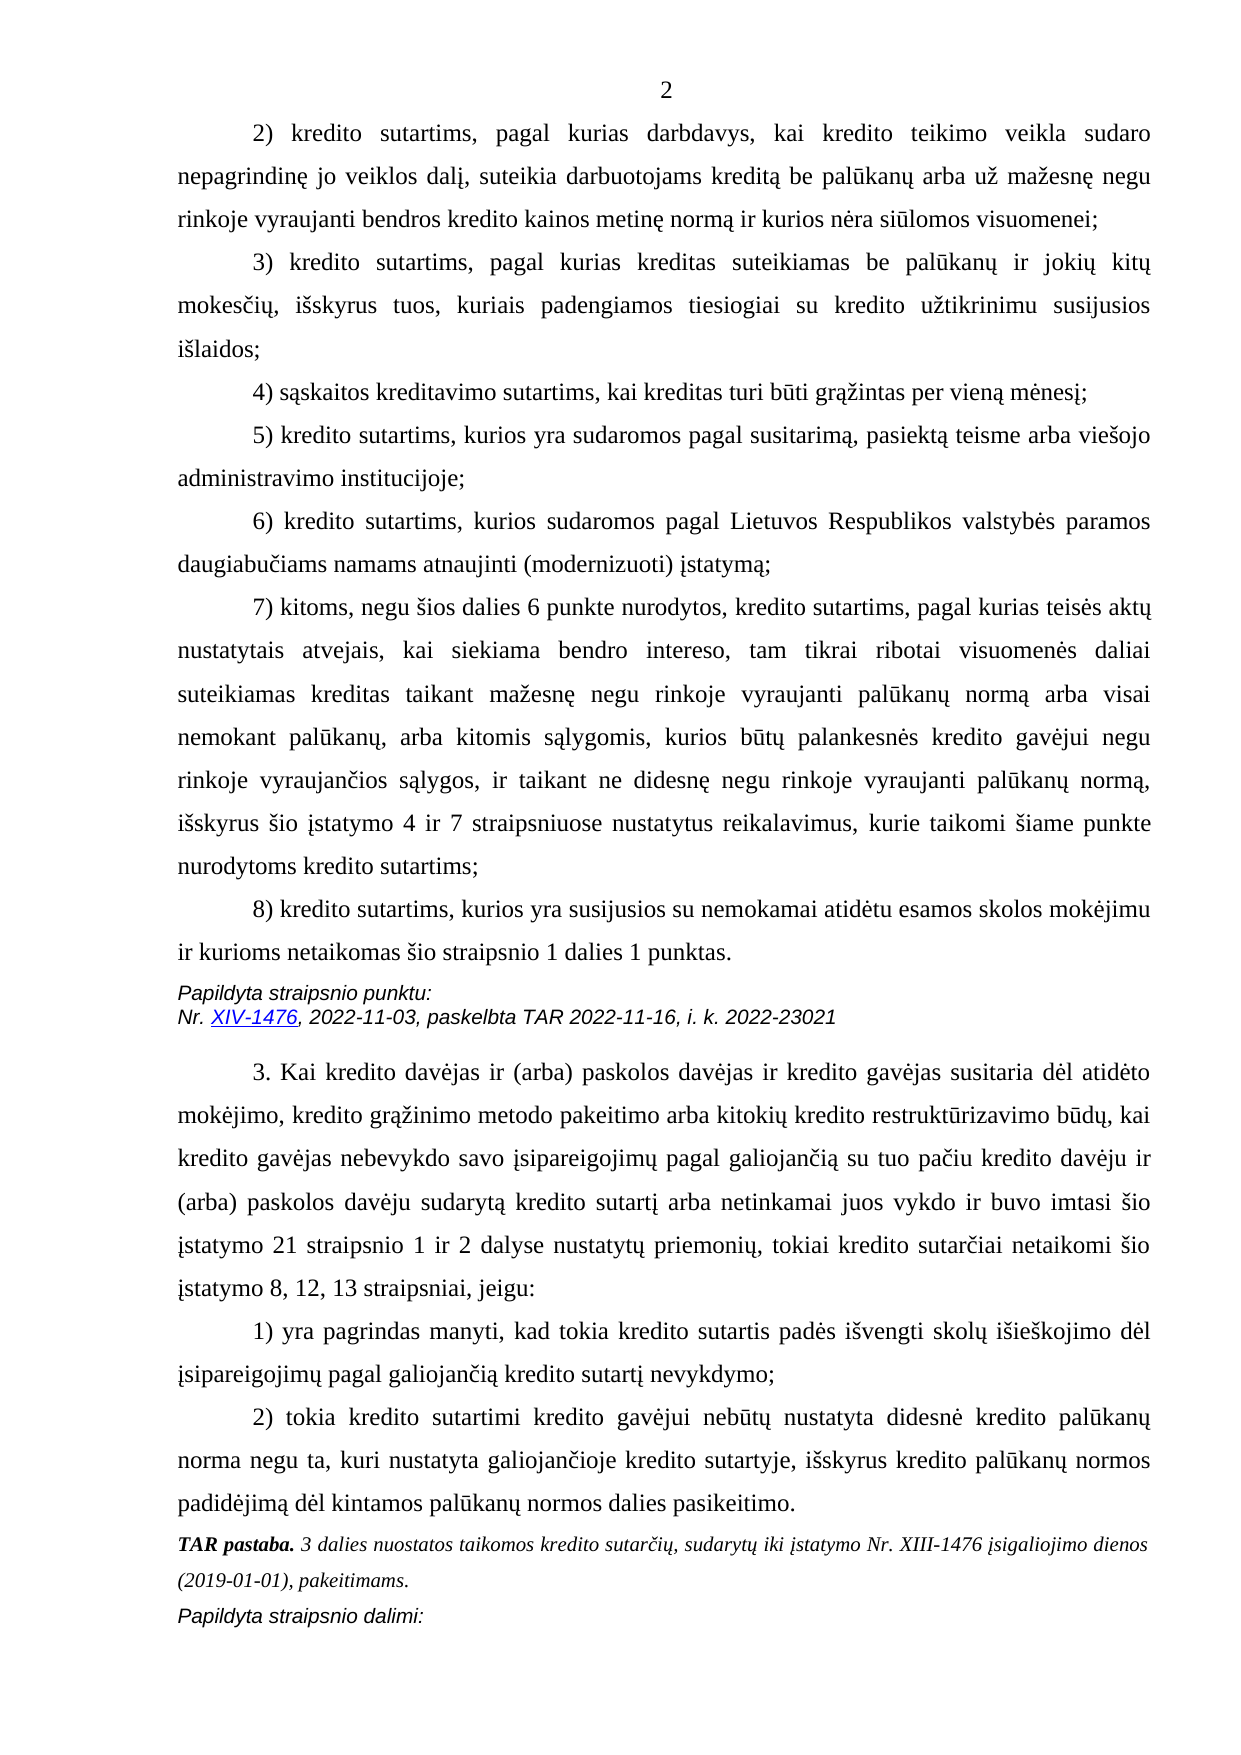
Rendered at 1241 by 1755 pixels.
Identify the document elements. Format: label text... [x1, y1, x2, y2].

text 2) tokia kredito sutartimi kredito gavėjui nebūtų nustatyta didesnė kredito palūkanų norma negu ta, kuri nustatyta galiojančioje kredito sutartyje, išskyrus kredito palūkanų normos padidėjimą dėl kintamos palūkanų normos dalies pasikeitimo. [177, 1402, 1152, 1517]
text Nr. XIV-1476, 2022-11-03, paskelbta TAR 2022-11-16, i. k. 2022-23021 [177, 1004, 1152, 1028]
text 6) kredito sutartims, kurios sudaromos pagal Lietuvos Respublikos valstybės paramos daugiabučiams namams atnaujinti (modernizuoti) įstatymą; [177, 506, 1152, 578]
text Papildyta straipsnio punktu: [177, 981, 1152, 1004]
text 2) kredito sutartims, pagal kurias darbdavys, kai kredito teikimo veikla sudaro nepagrindinę jo veiklos dalį, suteikia darbuotojams kreditą be palūkanų arba už mažesnę negu rinkoje vyraujanti bendros kredito kainos metinę normą ir kurios nėra siūlomos visuomenei; [177, 118, 1152, 233]
text 5) kredito sutartims, kurios yra sudaromos pagal susitarimą, pasiektą teisme arba viešojo administravimo institucijoje; [177, 420, 1152, 492]
text 8) kredito sutartims, kurios yra susijusios su nemokamai atidėtu esamos skolos mokėjimu ir kurioms netaikomas šio straipsnio 1 dalies 1 punktas. [177, 894, 1152, 966]
text 7) kitoms, negu šios dalies 6 punkte nurodytos, kredito sutartims, pagal kurias teisės aktų nustatytais atvejais, kai siekiama bendro intereso, tam tikrai ribotai visuomenės daliai suteikiamas kreditas taikant mažesnę negu rinkoje vyraujanti palūkanų normą arba visai nemokant palūkanų, arba kitomis sąlygomis, kurios būtų palankesnės kredito gavėjui negu rinkoje vyraujančios sąlygos, ir taikant ne didesnę negu rinkoje vyraujanti palūkanų normą, išskyrus šio įstatymo 4 ir 7 straipsniuose nustatytus reikalavimus, kurie taikomi šiame punkte nurodytoms kredito sutartims; [177, 592, 1152, 880]
text 3. Kai kredito davėjas ir (arba) paskolos davėjas ir kredito gavėjas susitaria dėl atidėto mokėjimo, kredito grąžinimo metodo pakeitimo arba kitokių kredito restruktūrizavimo būdų, kai kredito gavėjas nebevykdo savo įsipareigojimų pagal galiojančią su tuo pačiu kredito davėju ir (arba) paskolos davėju sudarytą kredito sutartį arba netinkamai juos vykdo ir buvo imtasi šio įstatymo 21 straipsnio 1 ir 2 dalyse nustatytų priemonių, tokiai kredito sutarčiai netaikomi šio įstatymo 8, 12, 13 straipsniai, jeigu: [177, 1057, 1152, 1302]
text 3) kredito sutartims, pagal kurias kreditas suteikiamas be palūkanų ir jokių kitų mokesčių, išskyrus tuos, kuriais padengiamos tiesiogiai su kredito užtikrinimu susijusios išlaidos; [177, 247, 1152, 362]
text 1) yra pagrindas manyti, kad tokia kredito sutartis padės išvengti skolų išieškojimo dėl įsipareigojimų pagal galiojančią kredito sutartį nevykdymo; [177, 1316, 1152, 1388]
text TAR pastaba. 3 dalies nuostatos taikomos kredito sutarčių, sudarytų iki įstatymo Nr. XIII-1476 įsigaliojimo dienos (2019-01-01), pakeitimams. [177, 1532, 1152, 1592]
text Papildyta straipsnio dalimi: [177, 1604, 1152, 1628]
text 4) sąskaitos kreditavimo sutartims, kai kreditas turi būti grąžintas per vieną mėnesį; [177, 377, 1152, 406]
